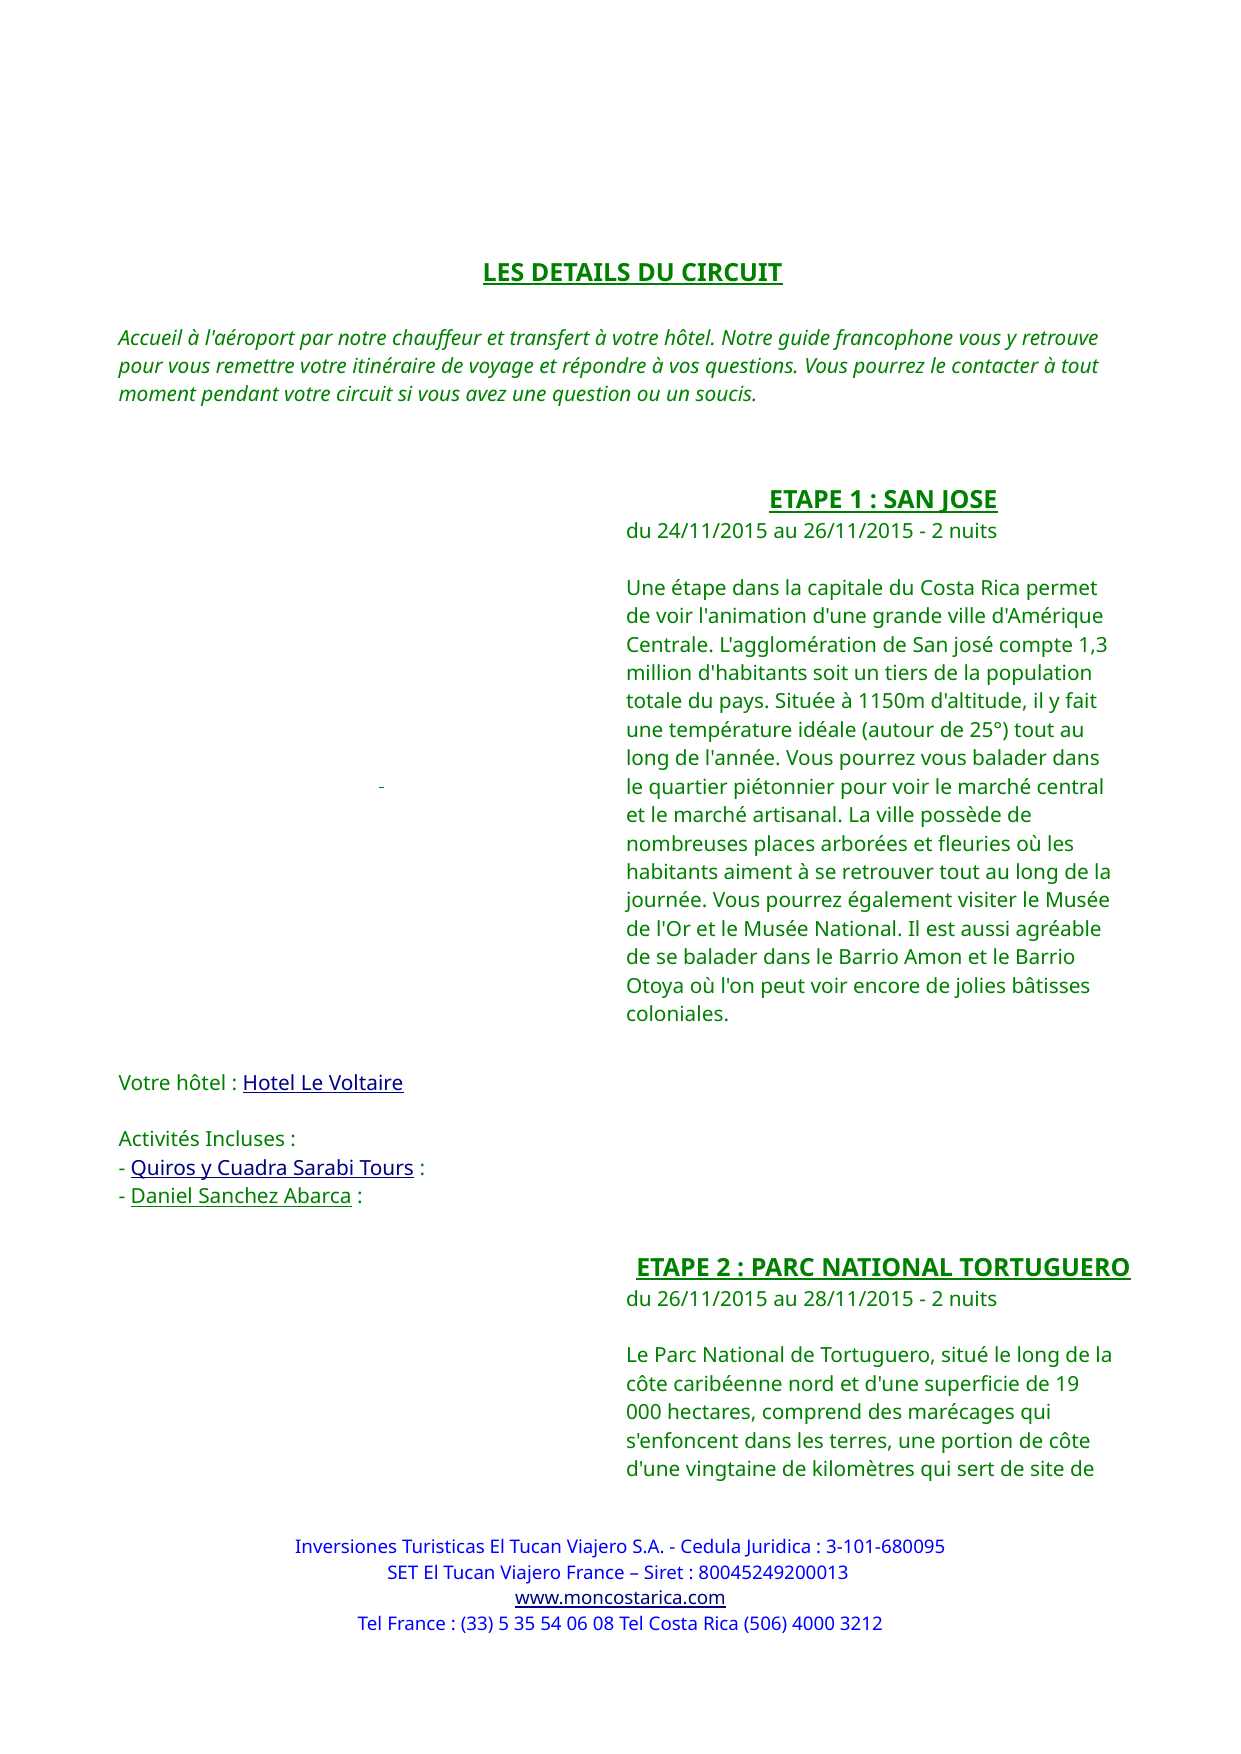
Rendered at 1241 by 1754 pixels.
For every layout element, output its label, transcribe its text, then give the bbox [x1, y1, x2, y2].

text LES DETAILS DU CIRCUIT [118, 254, 1146, 289]
table_header [118, 476, 620, 1033]
text - Quiros y Cuadra Sarabi Tours : [118, 1153, 1122, 1181]
text Accueil à l'aéroport par notre chauffeur et transfert à votre hôtel. Notre guide francophone vous y retrouve pour vous remettre votre itinéraire de voyage et répondre à vos questions. Vous pourrez le contacter à tout moment pendant votre circuit si vous avez une question ou un soucis. [118, 323, 1146, 408]
table_header [118, 1244, 620, 1488]
table_header ETAPE 1 : SAN JOSE du 24/11/2015 au 26/11/2015 - 2 nuits Une étape dans la capitale du Costa Rica permet de voir l'animation d'une grande ville d'Amérique Centrale. L'agglomération de San josé compte 1,3 million d'habitants soit un tiers de la population totale du pays. Située à 1150m d'altitude, il y fait une température idéale (autour de 25°) tout au long de l'année. Vous pourrez vous balader dans le quartier piétonnier pour voir le marché central et le marché artisanal. La ville possède de nombreuses places arborées et fleuries où les habitants aiment à se retrouver tout au long de la journée. Vous pourrez également visiter le Musée de l'Or et le Musée National. Il est aussi agréable de se balader dans le Barrio Amon et le Barrio Otoya où l'on peut voir encore de jolies bâtisses coloniales. [620, 476, 1122, 1033]
text Activités Incluses : [118, 1124, 1122, 1153]
table_header ETAPE 2 : PARC NATIONAL TORTUGUERO du 26/11/2015 au 28/11/2015 - 2 nuits Le Parc National de Tortuguero, situé le long de la côte caribéenne nord et d'une superficie de 19 000 hectares, comprend des marécages qui s'enfoncent dans les terres, une portion de côte d'une vingtaine de kilomètres qui sert de site de ponte aux tortues et une portion d'eaux territoriales. Le Parc est composé d'un labyrinthe de canaux qui permettent d'observer la faune et la flore depuis des petits bateaux à moteur. Le parc protège la reproduction des tortues vertes. Vous assisterez à la ponte des tortues vertes (Juin à Octobre) ou des tortues luth géantes (mi-février à juillet) ou assisterez à l'éclosion et le retour à la mer des bébés tortues. Vous pourrez admirer plus de 300 espèces d'oiseaux dont le fameux toucan, 57 espèces d'amphibiens, 111 espèces de reptiles et 60 espèces de mammifères dont les jaguars, tapirs, ocelots, crocodiles... Le village de Tortuguero est un village pittoresque qui s'étend entre la mer des caraibes et le canal principal. Tous les logdes de Tortuguero sont isolés entre canaux et forêt, on y accède uniquement en bateau depuis les ports de la Pavona ou Cano Banco ou depuis l'aéroport de Tortuguero. Ils proposent tous des formules tout inclus : transport depuis San José en bus puis bateau, repas, guide, logement et excursion. [620, 1244, 1122, 1488]
text Votre hôtel : Hotel Le Voltaire [118, 1068, 1122, 1096]
text - Daniel Sanchez Abarca : [118, 1181, 1122, 1210]
